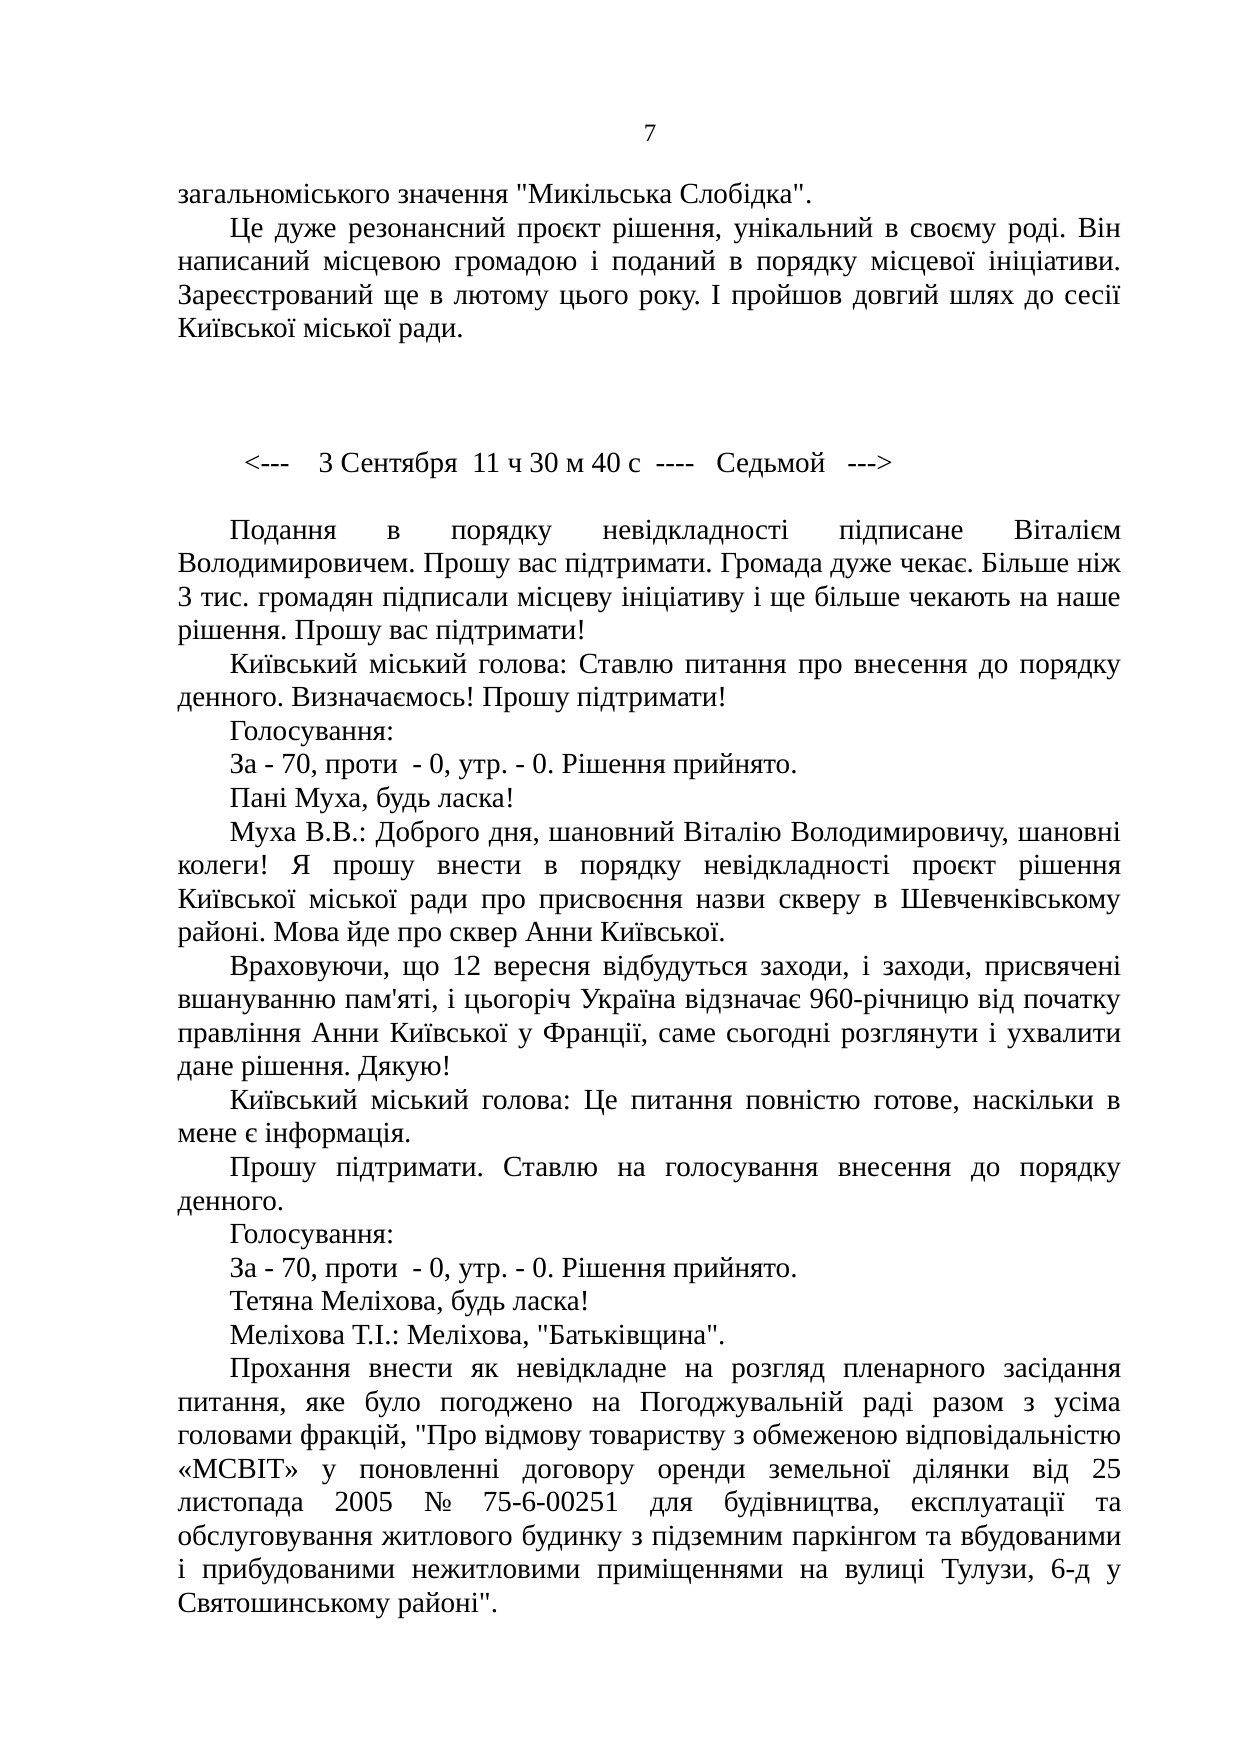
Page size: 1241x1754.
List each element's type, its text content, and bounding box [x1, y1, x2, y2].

text Київський міський голова: Це питання повністю готове, наскільки в мене є інформація. [177, 1082, 1122, 1149]
text Київський міський голова: Ставлю питання про внесення до порядку денного. Визначаємось! Прошу підтримати! [177, 646, 1122, 713]
text загальноміського значення "Микільська Слобідка". [177, 176, 1122, 210]
text За - 70, проти - 0, утр. - 0. Рішення прийнято. [177, 1250, 1122, 1283]
text Це дуже резонансний проєкт рішення, унікальний в своєму роді. Він написаний місцевою громадою і поданий в порядку місцевої ініціативи. Зареєстрований ще в лютому цього року. І пройшов довгий шлях до сесії Київської міської ради. [177, 210, 1122, 344]
text Прошу підтримати. Ставлю на голосування внесення до порядку денного. [177, 1149, 1122, 1216]
text Меліхова Т.І.: Меліхова, "Батьківщина". [177, 1317, 1122, 1350]
text <--- 3 Сентября 11 ч 30 м 40 с ---- Седьмой ---> [177, 445, 1122, 478]
text Подання в порядку невідкладності підписане Віталієм Володимировичем. Прошу вас підтримати. Громада дуже чекає. Більше ніж 3 тис. громадян підписали місцеву ініціативу і ще більше чекають на наше рішення. Прошу вас підтримати! [177, 512, 1122, 646]
text Тетяна Меліхова, будь ласка! [177, 1283, 1122, 1317]
text Враховуючи, що 12 вересня відбудуться заходи, і заходи, присвячені вшануванню пам'яті, і цьогоріч Україна відзначає 960-річницю від початку правління Анни Київської у Франції, саме сьогодні розглянути і ухвалити дане рішення. Дякую! [177, 948, 1122, 1082]
text Голосування: [177, 713, 1122, 747]
text Муха В.В.: Доброго дня, шановний Віталію Володимировичу, шановні колеги! Я прошу внести в порядку невідкладності проєкт рішення Київської міської ради про присвоєння назви скверу в Шевченківському районі. Мова йде про сквер Анни Київської. [177, 814, 1122, 948]
text Голосування: [177, 1216, 1122, 1250]
text Пані Муха, будь ласка! [177, 780, 1122, 814]
text За - 70, проти - 0, утр. - 0. Рішення прийнято. [177, 747, 1122, 780]
text Прохання внести як невідкладне на розгляд пленарного засідання питання, яке було погоджено на Погоджувальній раді разом з усіма головами фракцій, "Про відмову товариству з обмеженою відповідальністю «МСВІТ» у поновленні договору оренди земельної ділянки від 25 листопада 2005 № 75-6-00251 для будівництва, експлуатації та обслуговування житлового будинку з підземним паркінгом та вбудованими і прибудованими нежитловими приміщеннями на вулиці Тулузи, 6-д у Святошинському районі". [177, 1350, 1122, 1619]
